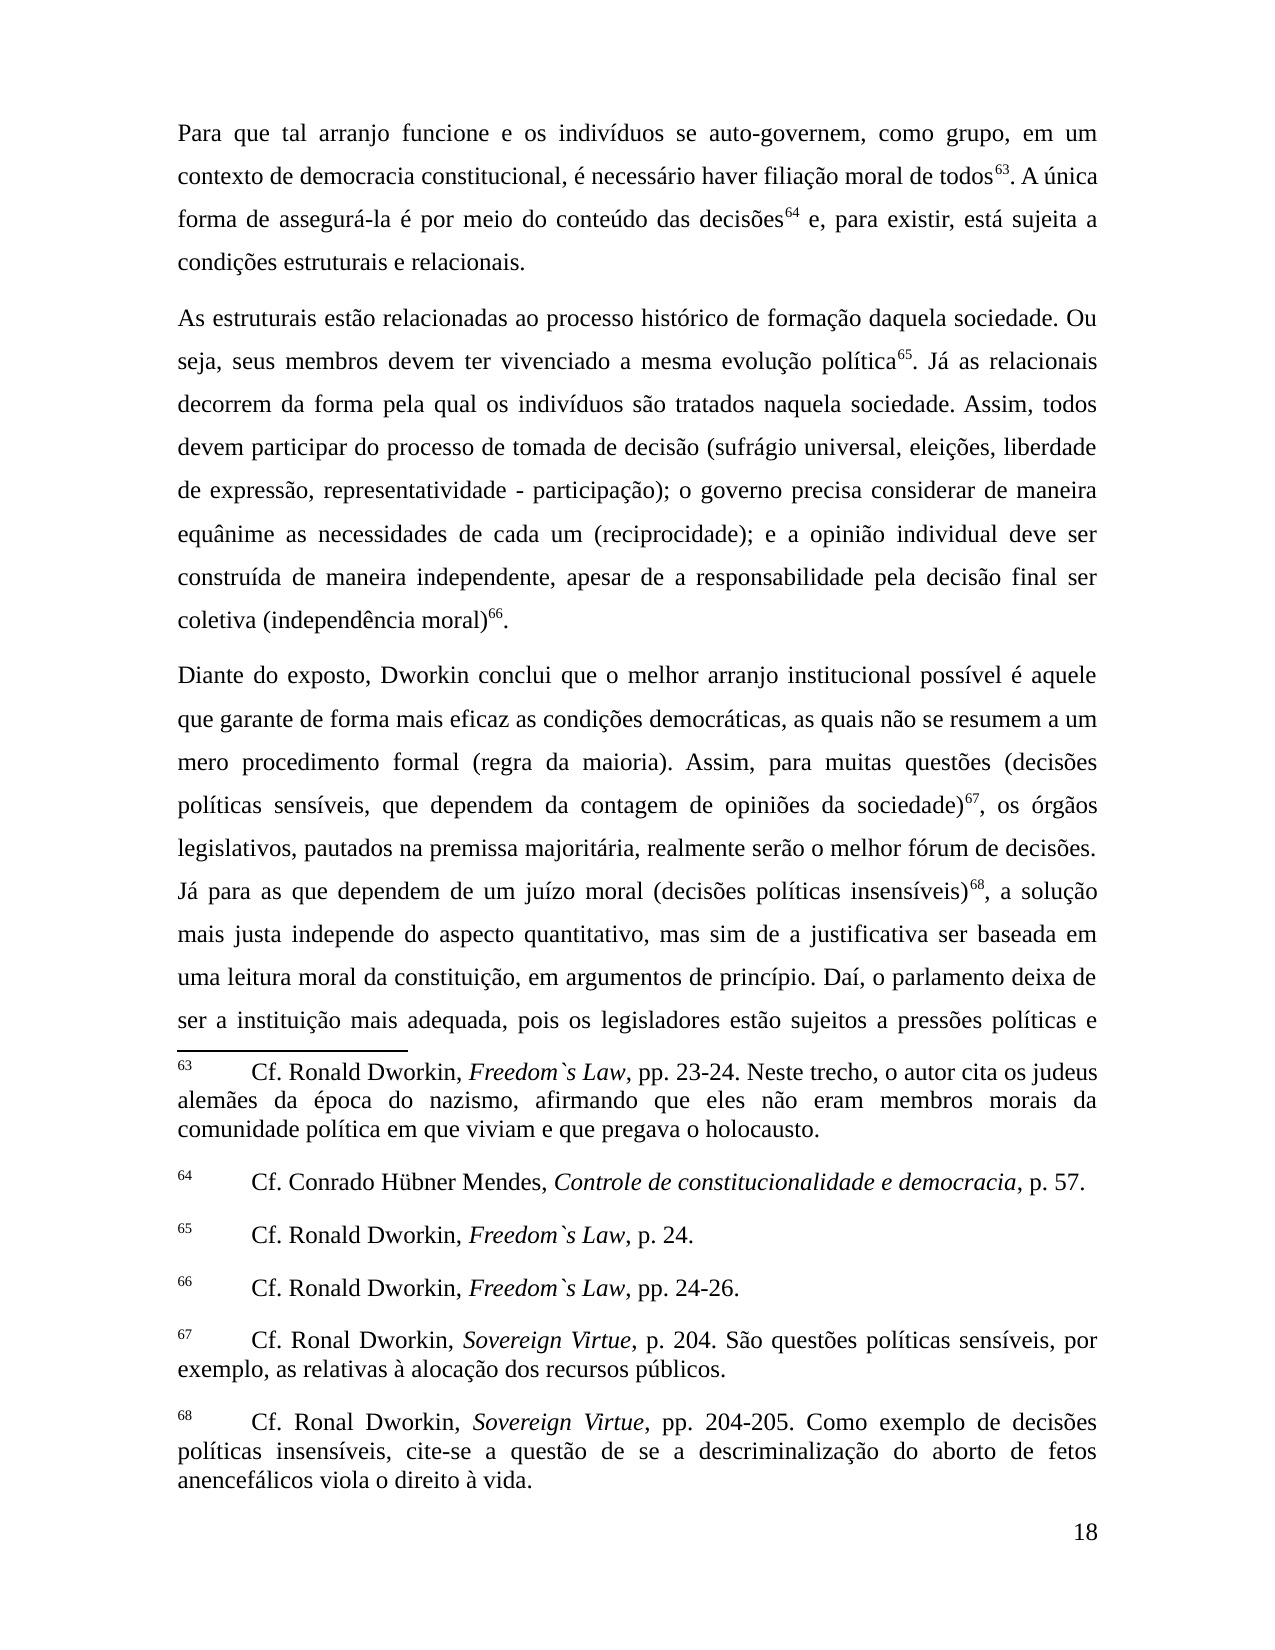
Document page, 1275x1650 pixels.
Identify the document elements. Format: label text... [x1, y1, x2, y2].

text Cf. Ronald Dworkin, Freedom`s Law, pp. 23-24. Neste trecho, o autor cita os judeus alemães da época do nazismo, afirmando que eles não eram membros morais da comunidade política em que viviam e que pregava o holocausto. [177, 1057, 1098, 1143]
text Diante do exposto, Dworkin conclui que o melhor arranjo institucional possível é aquele que garante de forma mais eficaz as condições democráticas, as quais não se resumem a um mero procedimento formal (regra da maioria). Assim, para muitas questões (decisões políticas sensíveis, que dependem da contagem de opiniões da sociedade), os órgãos legislativos, pautados na premissa majoritária, realmente serão o melhor fórum de decisões. Já para as que dependem de um juízo moral (decisões políticas insensíveis), a solução mais justa independe do aspecto quantitativo, mas sim de a justificativa ser baseada em uma leitura moral da constituição, em argumentos de princípio. Daí, o parlamento deixa de ser a instituição mais adequada, pois os legisladores estão sujeitos a pressões políticas e [177, 661, 1098, 1034]
text Cf. Ronald Dworkin, Freedom`s Law, p. 24. [177, 1220, 1098, 1249]
text Cf. Conrado Hübner Mendes, Controle de constitucionalidade e democracia, p. 57. [177, 1167, 1098, 1196]
text As estruturais estão relacionadas ao processo histórico de formação daquela sociedade. Ou seja, seus membros devem ter vivenciado a mesma evolução política. Já as relacionais decorrem da forma pela qual os indivíduos são tratados naquela sociedade. Assim, todos devem participar do processo de tomada de decisão (sufrágio universal, eleições, liberdade de expressão, representatividade - participação); o governo precisa considerar de maneira equânime as necessidades de cada um (reciprocidade); e a opinião individual deve ser construída de maneira independente, apesar de a responsabilidade pela decisão final ser coletiva (independência moral). [177, 303, 1098, 634]
text Cf. Ronald Dworkin, Freedom`s Law, pp. 24-26. [177, 1273, 1098, 1302]
text Cf. Ronal Dworkin, Sovereign Virtue, p. 204. São questões políticas sensíveis, por exemplo, as relativas à alocação dos recursos públicos. [177, 1326, 1098, 1383]
text Cf. Ronal Dworkin, Sovereign Virtue, pp. 204-205. Como exemplo de decisões políticas insensíveis, cite-se a questão de se a descriminalização do aborto de fetos anencefálicos viola o direito à vida. [177, 1407, 1098, 1493]
text Para que tal arranjo funcione e os indivíduos se auto-governem, como grupo, em um contexto de democracia constitucional, é necessário haver filiação moral de todos. A única forma de assegurá-la é por meio do conteúdo das decisões e, para existir, está sujeita a condições estruturais e relacionais. [177, 118, 1098, 276]
